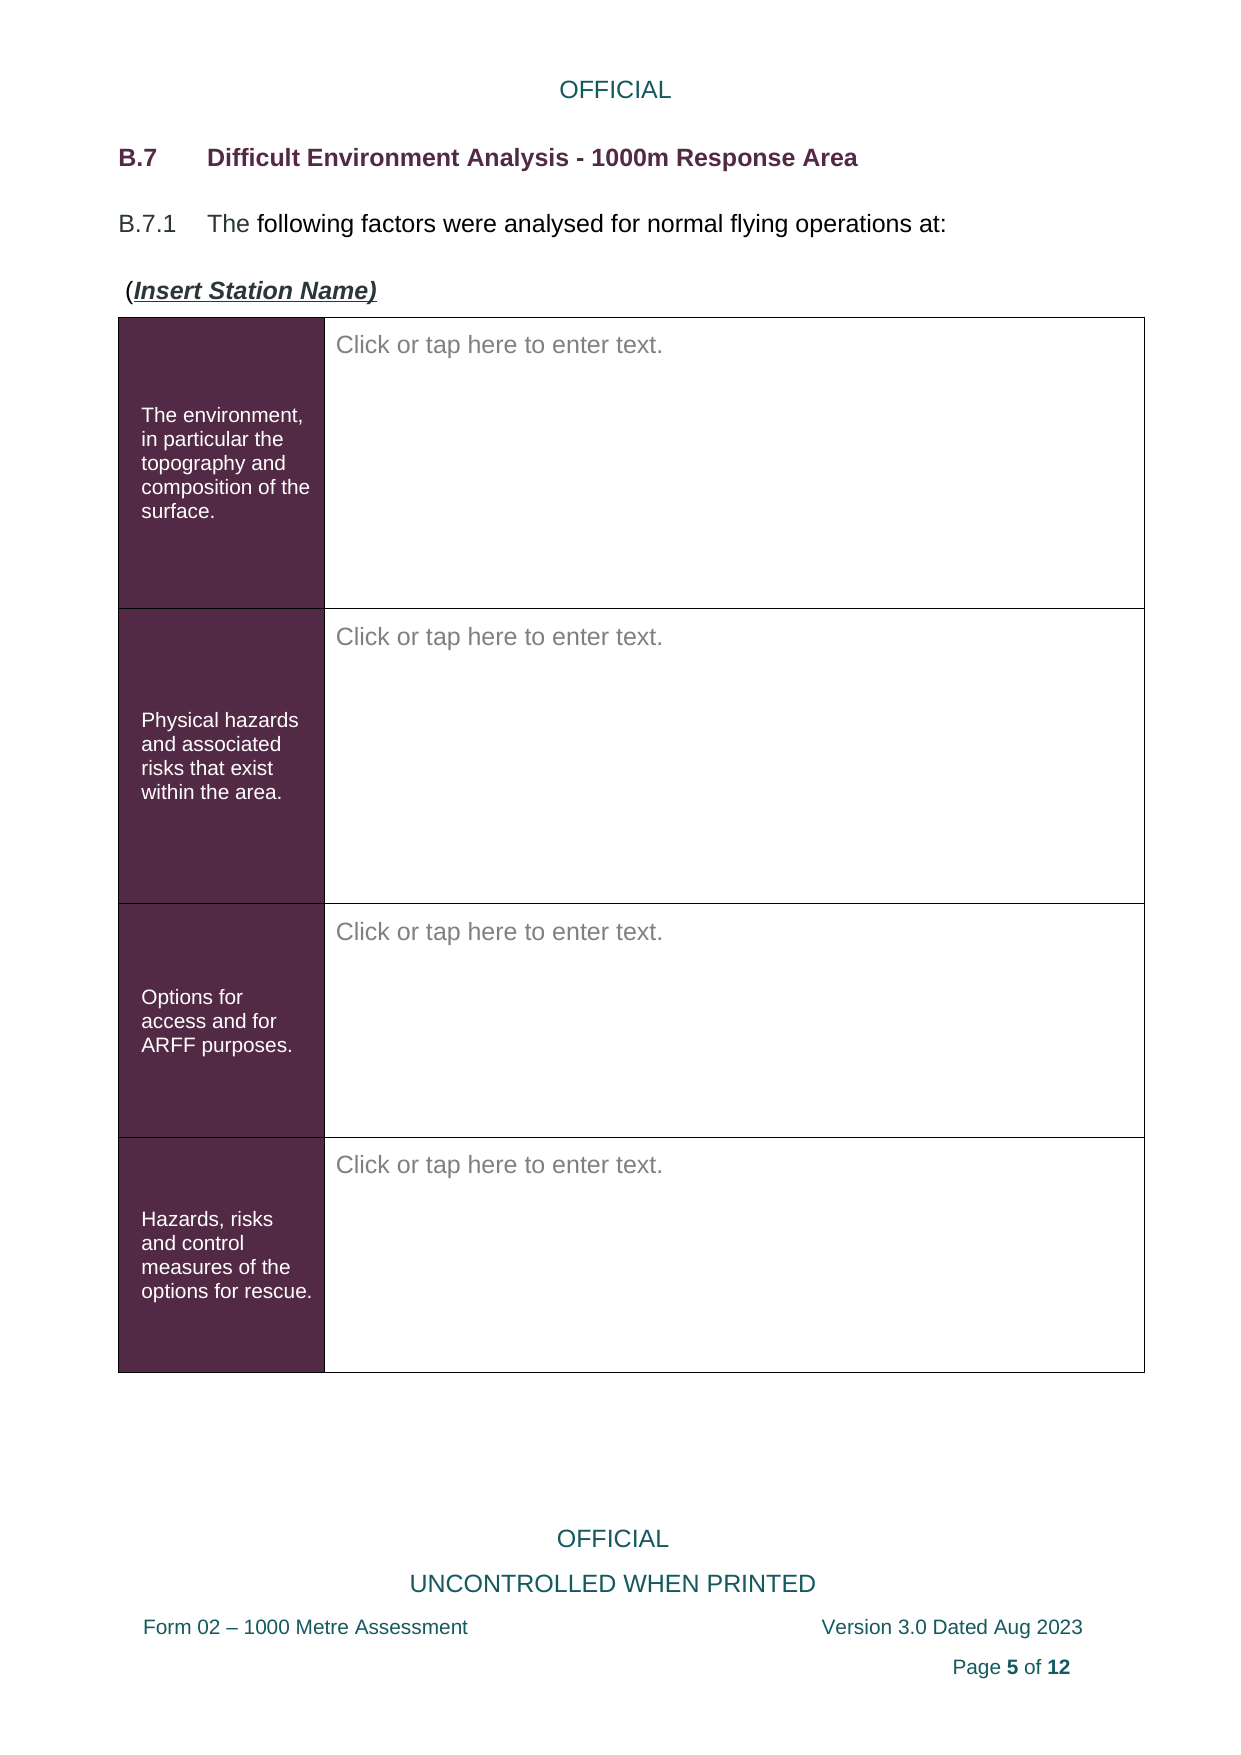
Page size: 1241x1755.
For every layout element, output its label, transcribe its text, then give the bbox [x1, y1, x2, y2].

list (Insert Station Name) [118, 276, 1108, 304]
table_cell Hazards, risks and control measures of the options for rescue. [119, 1138, 324, 1372]
subtitle B.7 Difficult Environment Analysis - 1000m Response Area [118, 143, 1108, 172]
table_cell Click or tap here to enter text. [325, 904, 1144, 1137]
table_header Click or tap here to enter text. [325, 318, 1144, 608]
list B.7.1 The following factors were analysed for normal flying operations at: [118, 209, 1108, 238]
table_header The environment, in particular the topography and composition of the surface. [119, 318, 324, 608]
table_cell Options for access and for ARFF purposes. [119, 904, 324, 1137]
table_cell Click or tap here to enter text. [325, 1138, 1144, 1372]
table_cell Click or tap here to enter text. [325, 609, 1144, 903]
table_cell Physical hazards and associated risks that exist within the area. [119, 609, 324, 903]
